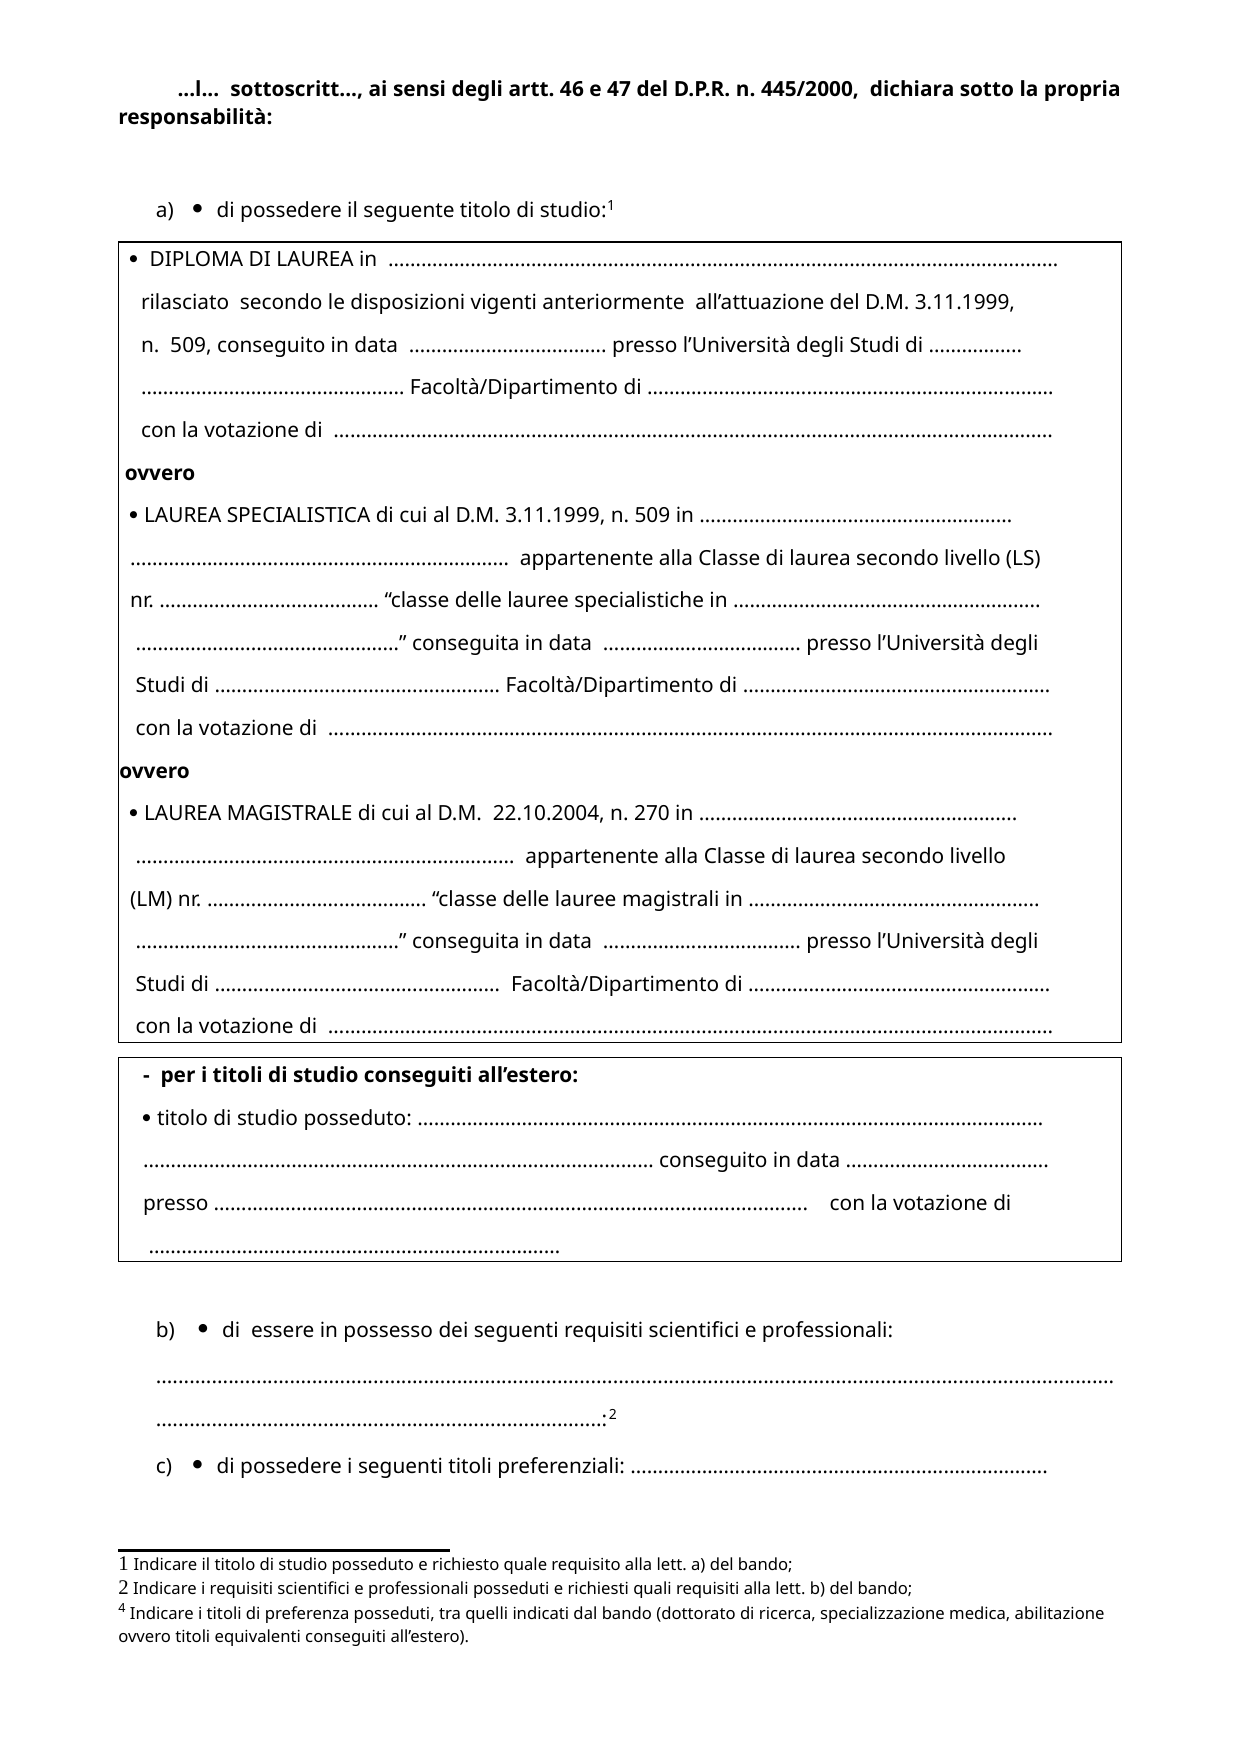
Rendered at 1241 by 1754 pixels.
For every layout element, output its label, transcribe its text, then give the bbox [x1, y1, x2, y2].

text - per i titoli di studio conseguiti all’estero: [119, 1058, 1121, 1089]
text  LAUREA MAGISTRALE di cui al D.M. 22.10.2004, n. 270 in …………………………………………………. [119, 795, 1121, 827]
text con la votazione di ……………………………………………………………………………………………………….………….. [119, 710, 1121, 742]
text 4 Indicare i titoli di preferenza posseduti, tra quelli indicati dal bando (dottorato di ricerca, specializzazione medica, abilitazione ovvero titoli equivalenti conseguiti all’estero). [118, 1599, 1122, 1648]
text  titolo di studio posseduto: …………………………………………………………………………………………………… [119, 1100, 1121, 1131]
text (LM) nr. …………………………………. “classe delle lauree magistrali in …………………………………………….. [119, 881, 1121, 912]
text …………………………………………” conseguita in data …………..…………………. presso l’Università degli [119, 923, 1121, 955]
text n. 509, conseguito in data …………..…………………. presso l’Università degli Studi di …………….. [119, 327, 1121, 358]
list  di possedere il seguente titolo di studio: [156, 190, 1122, 224]
text …………………………………………………………… appartenente alla Classe di laurea secondo livello (LS) [119, 540, 1121, 571]
text Indicare i requisiti scientifici e professionali posseduti e richiesti quali requisiti alla lett. b) del bando; [118, 1575, 1122, 1599]
text …………………………………………” conseguita in data …………..…………………. presso l’Università degli [119, 625, 1121, 656]
text …………………………………………………………… appartenente alla Classe di laurea secondo livello [119, 838, 1121, 869]
list  di possedere i seguenti titoli preferenziali: …………………………………………………………………. [156, 1447, 1122, 1481]
text con la votazione di ………………………………………………………………………………………………………………….. [119, 412, 1121, 443]
text ………………………………………… Facoltà/Dipartimento di ………..……………………………………………………… [119, 369, 1121, 401]
text Studi di ……………………………….…………… Facoltà/Dipartimento di ………..………………………………..…… [119, 966, 1121, 997]
text rilasciato secondo le disposizioni vigenti anteriormente all’attuazione del D.M. 3.11.1999, [119, 284, 1121, 316]
text ovvero [119, 454, 1121, 486]
text presso …………………………………………………………………………………............... con la votazione di [119, 1185, 1121, 1217]
text  LAUREA SPECIALISTICA di cui al D.M. 3.11.1999, n. 509 in ………………………………………………… [119, 497, 1121, 529]
text nr. …………………………………. “classe delle lauree specialistiche in ……………………………………………….. [119, 582, 1121, 614]
text ............................................................................................................................................................................................................................................................: [156, 1362, 1122, 1433]
text  DIPLOMA DI LAUREA in ……………………………………………………………………………………………………..…… [119, 243, 1121, 273]
text Studi di ……………………………….…………… Facoltà/Dipartimento di ………..……………………………………… [119, 667, 1121, 699]
text ………………………………………………………………… [119, 1228, 1121, 1261]
list Indicare il titolo di studio posseduto e richiesto quale requisito alla lett. a) del bando; [118, 1551, 1122, 1575]
text con la votazione di ……………………………………………………………………………………………………….………….. [119, 1008, 1121, 1042]
text ovvero [119, 753, 1121, 784]
text ...l... sottoscritt..., ai sensi degli artt. 46 e 47 del D.P.R. n. 445/2000, dichiara sotto la propria responsabilità: [118, 74, 1122, 131]
list  di essere in possesso dei seguenti requisiti scientifici e professionali: [156, 1311, 1122, 1344]
text ………………………………………………………………………………… conseguito in data ………………………………. [119, 1142, 1121, 1174]
